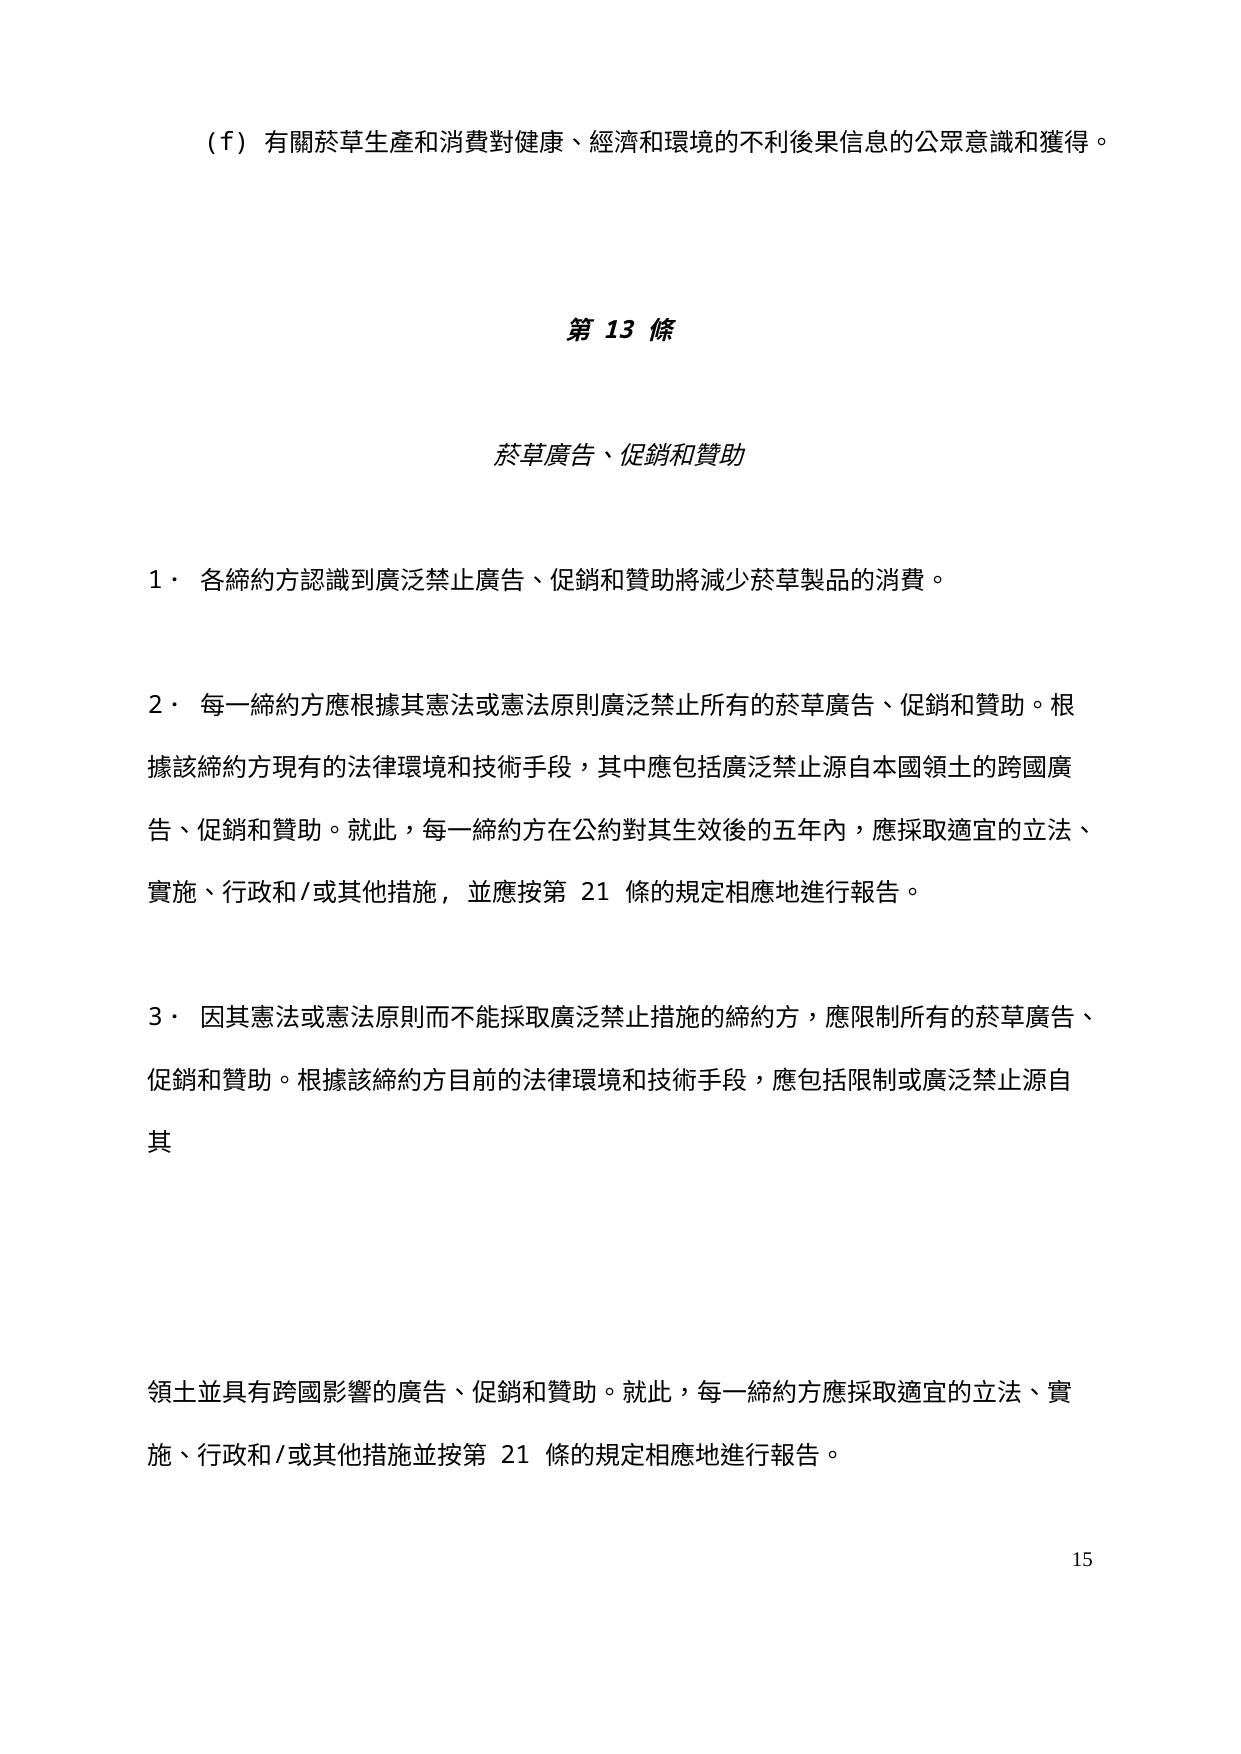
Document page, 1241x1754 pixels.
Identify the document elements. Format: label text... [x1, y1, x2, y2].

text 1． 各締約方認識到廣泛禁止廣告、促銷和贊助將減少菸草製品的消費。 [148, 537, 1092, 599]
text 菸草廣告、促銷和贊助 [148, 412, 1092, 474]
text 領土並具有跨國影響的廣告、促銷和贊助。就此，每一締約方應採取適宜的立法、實施、行政和/或其他措施並按第 21 條的規定相應地進行報告。 [148, 1349, 1092, 1474]
text 3． 因其憲法或憲法原則而不能採取廣泛禁止措施的締約方，應限制所有的菸草廣告、促銷和贊助。根據該締約方目前的法律環境和技術手段，應包括限制或廣泛禁止源自其 [148, 974, 1092, 1162]
text 第 13 條 [148, 287, 1092, 349]
text 2． 每一締約方應根據其憲法或憲法原則廣泛禁止所有的菸草廣告、促銷和贊助。根據該締約方現有的法律環境和技術手段，其中應包括廣泛禁止源自本國領土的跨國廣告、促銷和贊助。就此，每一締約方在公約對其生效後的五年內，應採取適宜的立法、實施、行政和/或其他措施, 並應按第 21 條的規定相應地進行報告。 [148, 662, 1092, 912]
text (f) 有關菸草生產和消費對健康、經濟和環境的不利後果信息的公眾意識和獲得。 [204, 99, 1092, 224]
